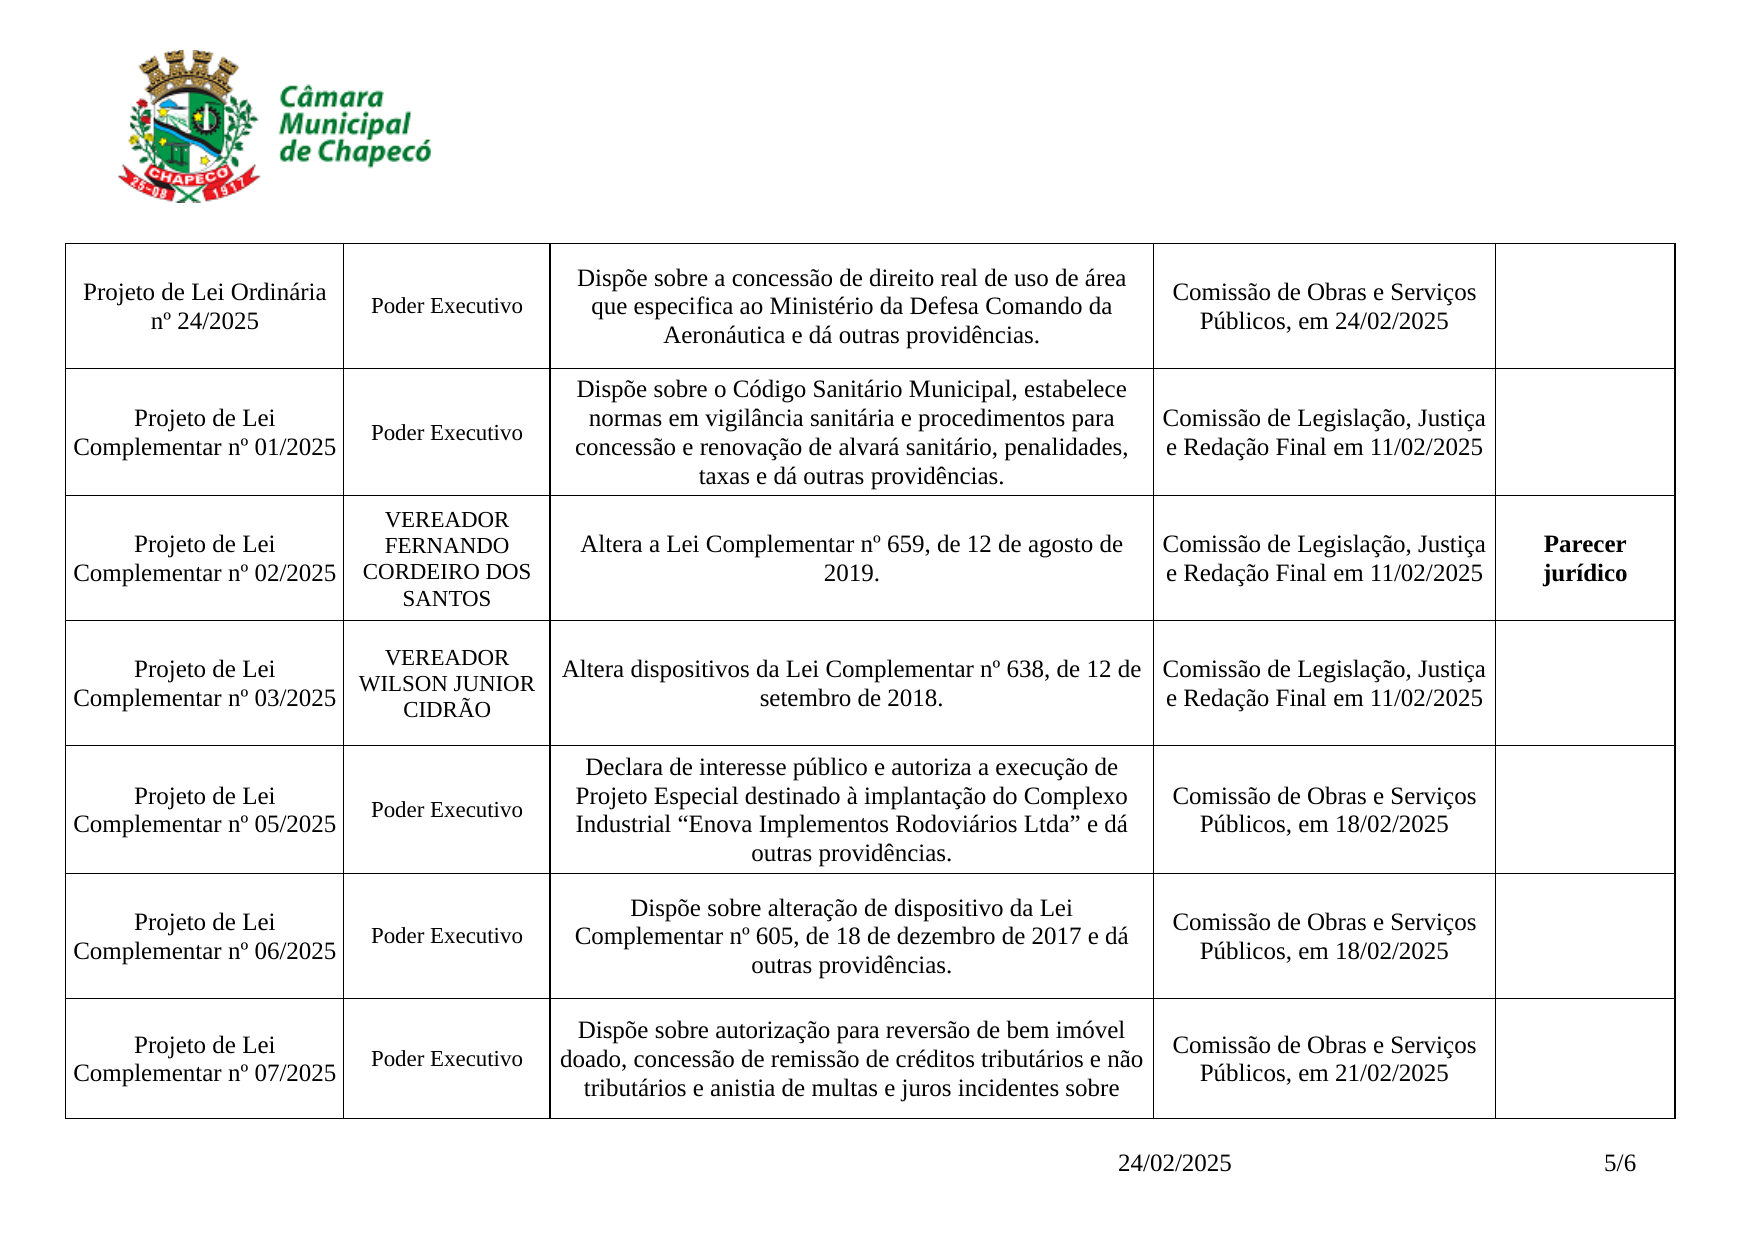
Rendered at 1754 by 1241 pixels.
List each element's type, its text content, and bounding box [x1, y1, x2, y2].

picture [118, 50, 431, 203]
table_cell VEREADOR FERNANDO CORDEIRO DOS SANTOS [344, 496, 549, 620]
table_cell VEREADOR WILSON JUNIOR CIDRÃO [344, 621, 549, 745]
table_cell Projeto de Lei Complementar nº 07/2025 [66, 999, 343, 1118]
table_cell [1496, 621, 1674, 745]
table_cell Comissão de Obras e Serviços Públicos, em 18/02/2025 [1154, 746, 1495, 873]
table_cell [1496, 746, 1674, 873]
table_cell [1496, 874, 1674, 998]
table_cell [1496, 369, 1674, 495]
table_cell Comissão de Obras e Serviços Públicos, em 24/02/2025 [1154, 244, 1495, 368]
table_cell Dispõe sobre a concessão de direito real de uso de área que especifica ao Ministério da Defesa Comando da Aeronáutica e dá outras providências. [551, 244, 1153, 368]
table_cell Projeto de Lei Complementar nº 01/2025 [66, 369, 343, 495]
table_cell Poder Executivo [344, 369, 549, 495]
table_cell Dispõe sobre alteração de dispositivo da Lei Complementar nº 605, de 18 de dezembro de 2017 e dá outras providências. [551, 874, 1153, 998]
table_cell Projeto de Lei Complementar nº 05/2025 [66, 746, 343, 873]
table_cell Comissão de Legislação, Justiça e Redação Final em 11/02/2025 [1154, 369, 1495, 495]
table_cell Projeto de Lei Complementar nº 02/2025 [66, 496, 343, 620]
table_cell Poder Executivo [344, 874, 549, 998]
table_cell Projeto de Lei Complementar nº 03/2025 [66, 621, 343, 745]
table_cell Dispõe sobre autorização para reversão de bem imóvel doado, concessão de remissão de créditos tributários e não tributários e anistia de multas e juros incidentes sobre [551, 999, 1153, 1118]
table_cell Declara de interesse público e autoriza a execução de Projeto Especial destinado à implantação do Complexo Industrial “Enova Implementos Rodoviários Ltda” e dá outras providências. [551, 746, 1153, 873]
table_cell Poder Executivo [344, 746, 549, 873]
table_cell Altera dispositivos da Lei Complementar nº 638, de 12 de setembro de 2018. [551, 621, 1153, 745]
table_cell Projeto de Lei Ordinária nº 24/2025 [66, 244, 343, 368]
table_cell Poder Executivo [344, 244, 549, 368]
table_cell Parecer jurídico [1496, 496, 1674, 620]
table_cell Projeto de Lei Complementar nº 06/2025 [66, 874, 343, 998]
table_cell Comissão de Legislação, Justiça e Redação Final em 11/02/2025 [1154, 621, 1495, 745]
table_cell Poder Executivo [344, 999, 549, 1118]
table_cell [1496, 244, 1674, 368]
table_cell Dispõe sobre o Código Sanitário Municipal, estabelece normas em vigilância sanitária e procedimentos para concessão e renovação de alvará sanitário, penalidades, taxas e dá outras providências. [551, 369, 1153, 495]
table_cell Comissão de Obras e Serviços Públicos, em 18/02/2025 [1154, 874, 1495, 998]
table_cell Altera a Lei Complementar nº 659, de 12 de agosto de 2019. [551, 496, 1153, 620]
table_cell [1496, 999, 1674, 1118]
table_cell Comissão de Obras e Serviços Públicos, em 21/02/2025 [1154, 999, 1495, 1118]
table_cell Comissão de Legislação, Justiça e Redação Final em 11/02/2025 [1154, 496, 1495, 620]
